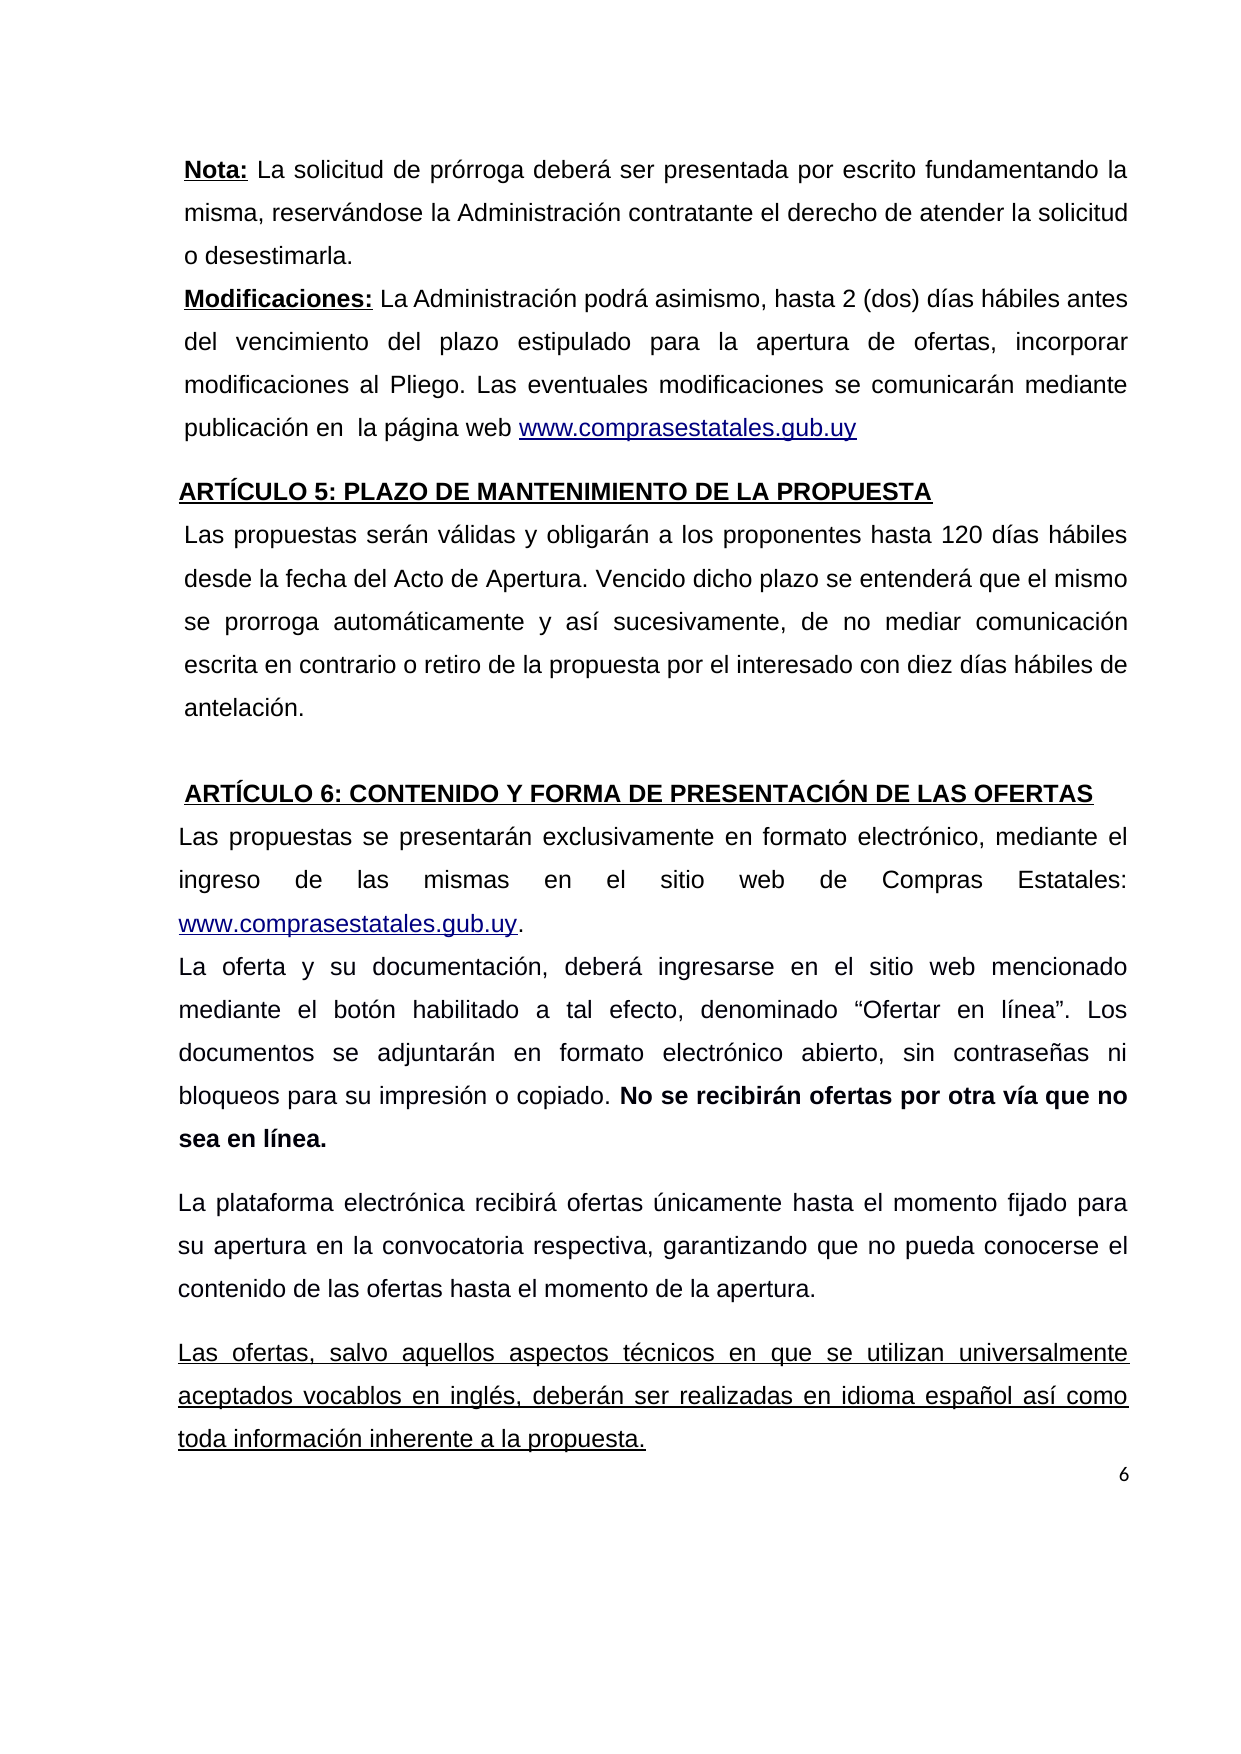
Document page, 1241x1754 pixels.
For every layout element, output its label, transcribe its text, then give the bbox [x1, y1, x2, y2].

text Las ofertas, salvo aquellos aspectos técnicos en que se utilizan universalmente [178, 1338, 1129, 1363]
text Modificaciones: La Administración podrá asimismo, hasta 2 (dos) días hábiles antes del vencimiento del plazo estipulado para la apertura de ofertas, incorporar modificaciones al Pliego. Las eventuales modificaciones se comunicarán mediante publicación en la página web www.comprasestatales.gub.uy [184, 284, 1129, 442]
text ARTÍCULO 5: PLAZO DE MANTENIMIENTO DE LA PROPUESTA [178, 477, 1129, 506]
text Las propuestas serán válidas y obligarán a los proponentes hasta 120 días hábiles desde la fecha del Acto de Apertura. Vencido dicho plazo se entenderá que el mismo se prorroga automáticamente y así sucesivamente, de no mediar comunicación escrita en contrario o retiro de la propuesta por el interesado con diez días hábiles de antelación. [184, 520, 1129, 722]
text Nota: La solicitud de prórroga deberá ser presentada por escrito fundamentando la misma, reservándose la Administración contratante el derecho de atender la solicitud o desestimarla. [184, 154, 1129, 269]
text toda información inherente a la propuesta. [178, 1408, 1129, 1453]
text La oferta y su documentación, deberá ingresarse en el sitio web mencionado mediante el botón habilitado a tal efecto, denominado “Ofertar en línea”. Los documentos se adjuntarán en formato electrónico abierto, sin contraseñas ni bloqueos para su impresión o copiado. No se recibirán ofertas por otra vía que no sea en línea. [178, 952, 1129, 1153]
text La plataforma electrónica recibirá ofertas únicamente hasta el momento fijado para su apertura en la convocatoria respectiva, garantizando que no pueda conocerse el contenido de las ofertas hasta el momento de la apertura. [178, 1188, 1129, 1303]
text ARTÍCULO 6: CONTENIDO Y FORMA DE PRESENTACIÓN DE LAS OFERTAS [184, 779, 1129, 808]
text Las propuestas se presentarán exclusivamente en formato electrónico, mediante el ingreso de las mismas en el sitio web de Compras Estatales: www.comprasestatales.gub.uy. [178, 822, 1129, 937]
text aceptados vocablos en inglés, deberán ser realizadas en idioma español así como [178, 1364, 1129, 1406]
